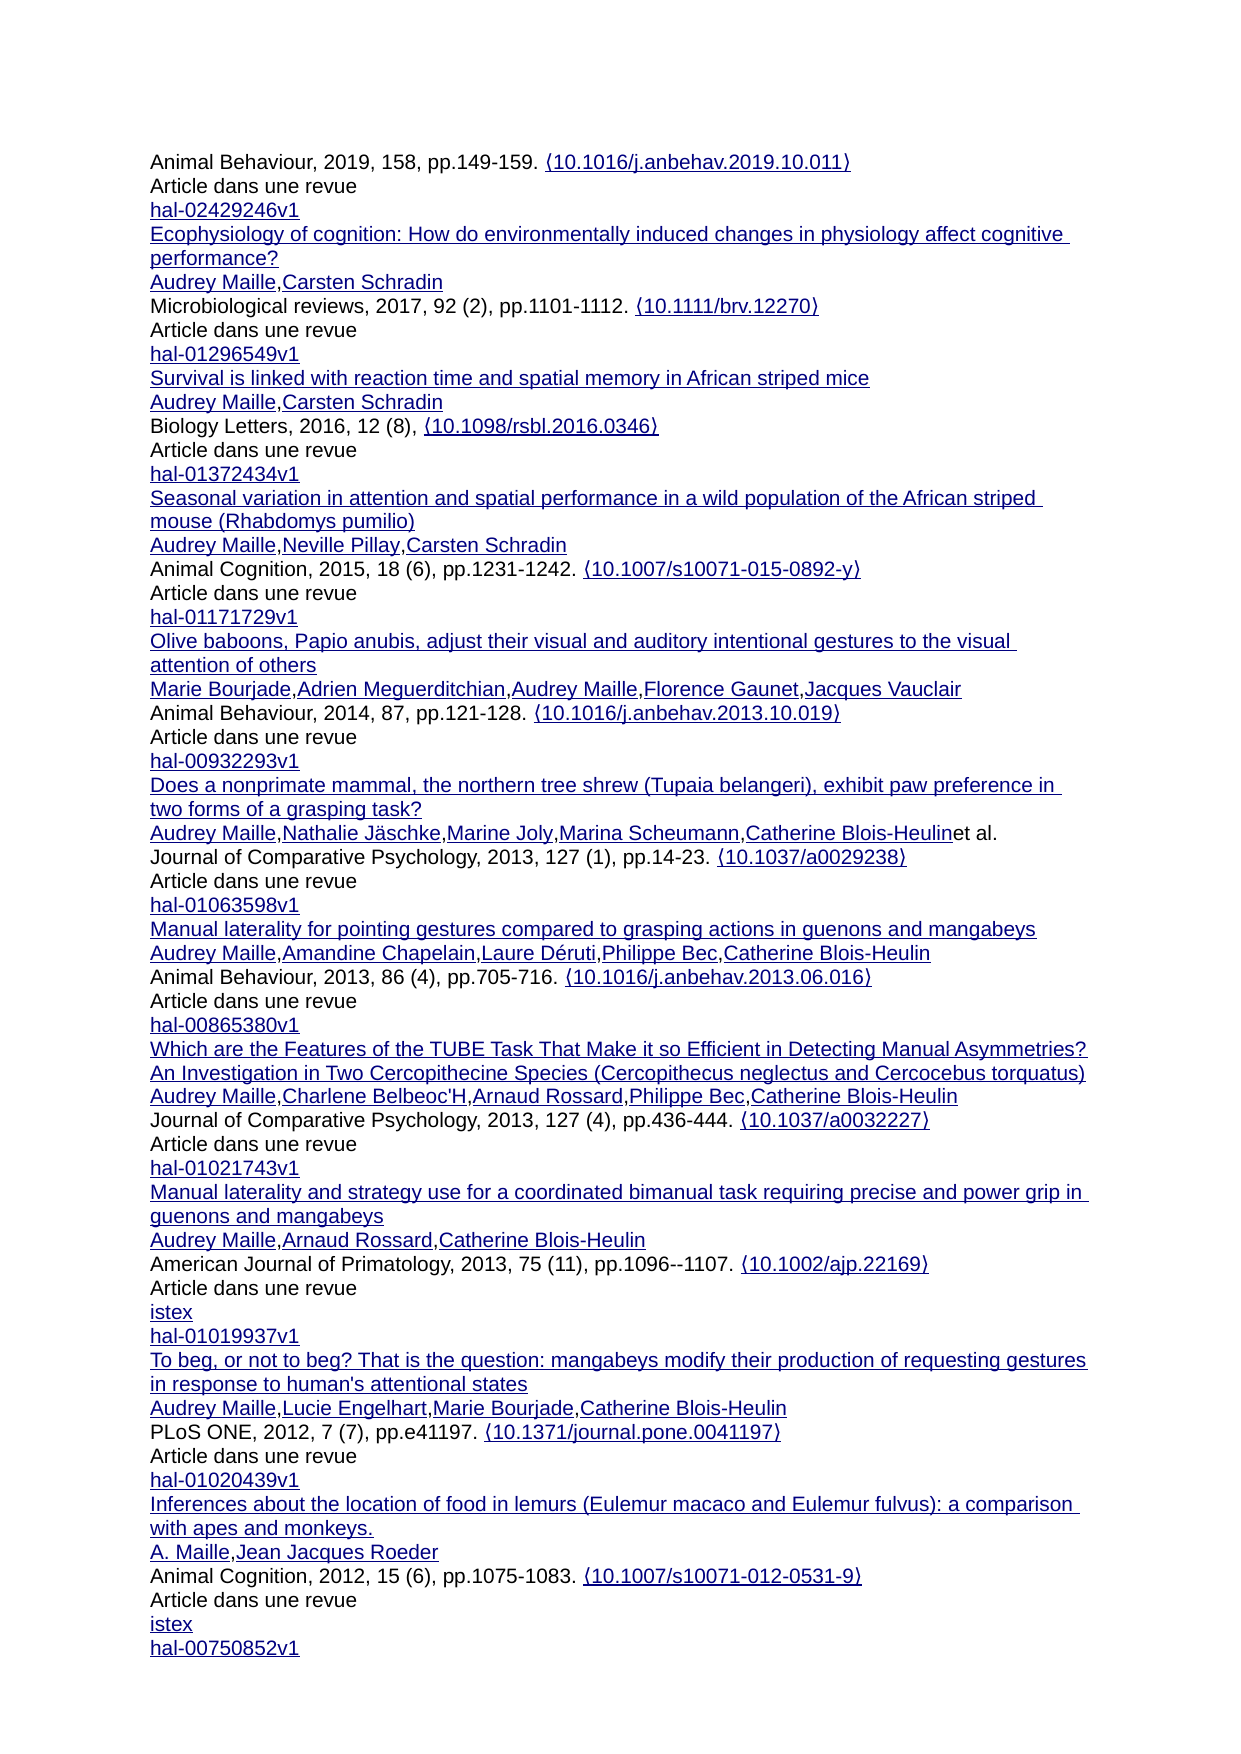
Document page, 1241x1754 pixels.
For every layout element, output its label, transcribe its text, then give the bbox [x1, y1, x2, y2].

table_cell Survival is linked with reaction time and spatial memory in African striped mice Audrey Maille,Carsten Schradin Biology Letters, 2016, 12 (8), ⟨10.1098/rsbl.2016.0346⟩ Article dans une revue hal-01372434v1 [150, 366, 1090, 485]
table_cell Manual laterality and strategy use for a coordinated bimanual task requiring precise and power grip in guenons and mangabeys Audrey Maille,Arnaud Rossard,Catherine Blois-Heulin American Journal of Primatology, 2013, 75 (11), pp.1096--1107. ⟨10.1002/ajp.22169⟩ Article dans une revue istex hal-01019937v1 [150, 1180, 1090, 1348]
table_cell Manual laterality for pointing gestures compared to grasping actions in guenons and mangabeys Audrey Maille,Amandine Chapelain,Laure Déruti,Philippe Bec,Catherine Blois-Heulin Animal Behaviour, 2013, 86 (4), pp.705-716. ⟨10.1016/j.anbehav.2013.06.016⟩ Article dans une revue hal-00865380v1 [150, 917, 1090, 1036]
table_cell Animal Behaviour, 2019, 158, pp.149-159. ⟨10.1016/j.anbehav.2019.10.011⟩ Article dans une revue hal-02429246v1 [150, 150, 1090, 222]
table_cell Does a nonprimate mammal, the northern tree shrew (Tupaia belangeri), exhibit paw preference in two forms of a grasping task? Audrey Maille,Nathalie Jäschke,Marine Joly,Marina Scheumann,Catherine Blois-Heulinet al. Journal of Comparative Psychology, 2013, 127 (1), pp.14-23. ⟨10.1037/a0029238⟩ Article dans une revue hal-01063598v1 [150, 773, 1090, 917]
table_cell Which are the Features of the TUBE Task That Make it so Efficient in Detecting Manual Asymmetries? An Investigation in Two Cercopithecine Species (Cercopithecus neglectus and Cercocebus torquatus) Audrey Maille,Charlene Belbeoc'H,Arnaud Rossard,Philippe Bec,Catherine Blois-Heulin Journal of Comparative Psychology, 2013, 127 (4), pp.436-444. ⟨10.1037/a0032227⟩ Article dans une revue hal-01021743v1 [150, 1036, 1090, 1180]
table_cell To beg, or not to beg? That is the question: mangabeys modify their production of requesting gestures in response to human's attentional states Audrey Maille,Lucie Engelhart,Marie Bourjade,Catherine Blois-Heulin PLoS ONE, 2012, 7 (7), pp.e41197. ⟨10.1371/journal.pone.0041197⟩ Article dans une revue hal-01020439v1 [150, 1348, 1090, 1492]
table_cell Olive baboons, Papio anubis, adjust their visual and auditory intentional gestures to the visual attention of others Marie Bourjade,Adrien Meguerditchian,Audrey Maille,Florence Gaunet,Jacques Vauclair Animal Behaviour, 2014, 87, pp.121-128. ⟨10.1016/j.anbehav.2013.10.019⟩ Article dans une revue hal-00932293v1 [150, 629, 1090, 773]
table_cell Seasonal variation in attention and spatial performance in a wild population of the African striped mouse (Rhabdomys pumilio) Audrey Maille,Neville Pillay,Carsten Schradin Animal Cognition, 2015, 18 (6), pp.1231-1242. ⟨10.1007/s10071-015-0892-y⟩ Article dans une revue hal-01171729v1 [150, 485, 1090, 629]
table_cell Ecophysiology of cognition: How do environmentally induced changes in physiology affect cognitive performance? Audrey Maille,Carsten Schradin Microbiological reviews, 2017, 92 (2), pp.1101-1112. ⟨10.1111/brv.12270⟩ Article dans une revue hal-01296549v1 [150, 222, 1090, 366]
table_cell Inferences about the location of food in lemurs (Eulemur macaco and Eulemur fulvus): a comparison with apes and monkeys. A. Maille,Jean Jacques Roeder Animal Cognition, 2012, 15 (6), pp.1075-1083. ⟨10.1007/s10071-012-0531-9⟩ Article dans une revue istex hal-00750852v1 [150, 1492, 1090, 1659]
